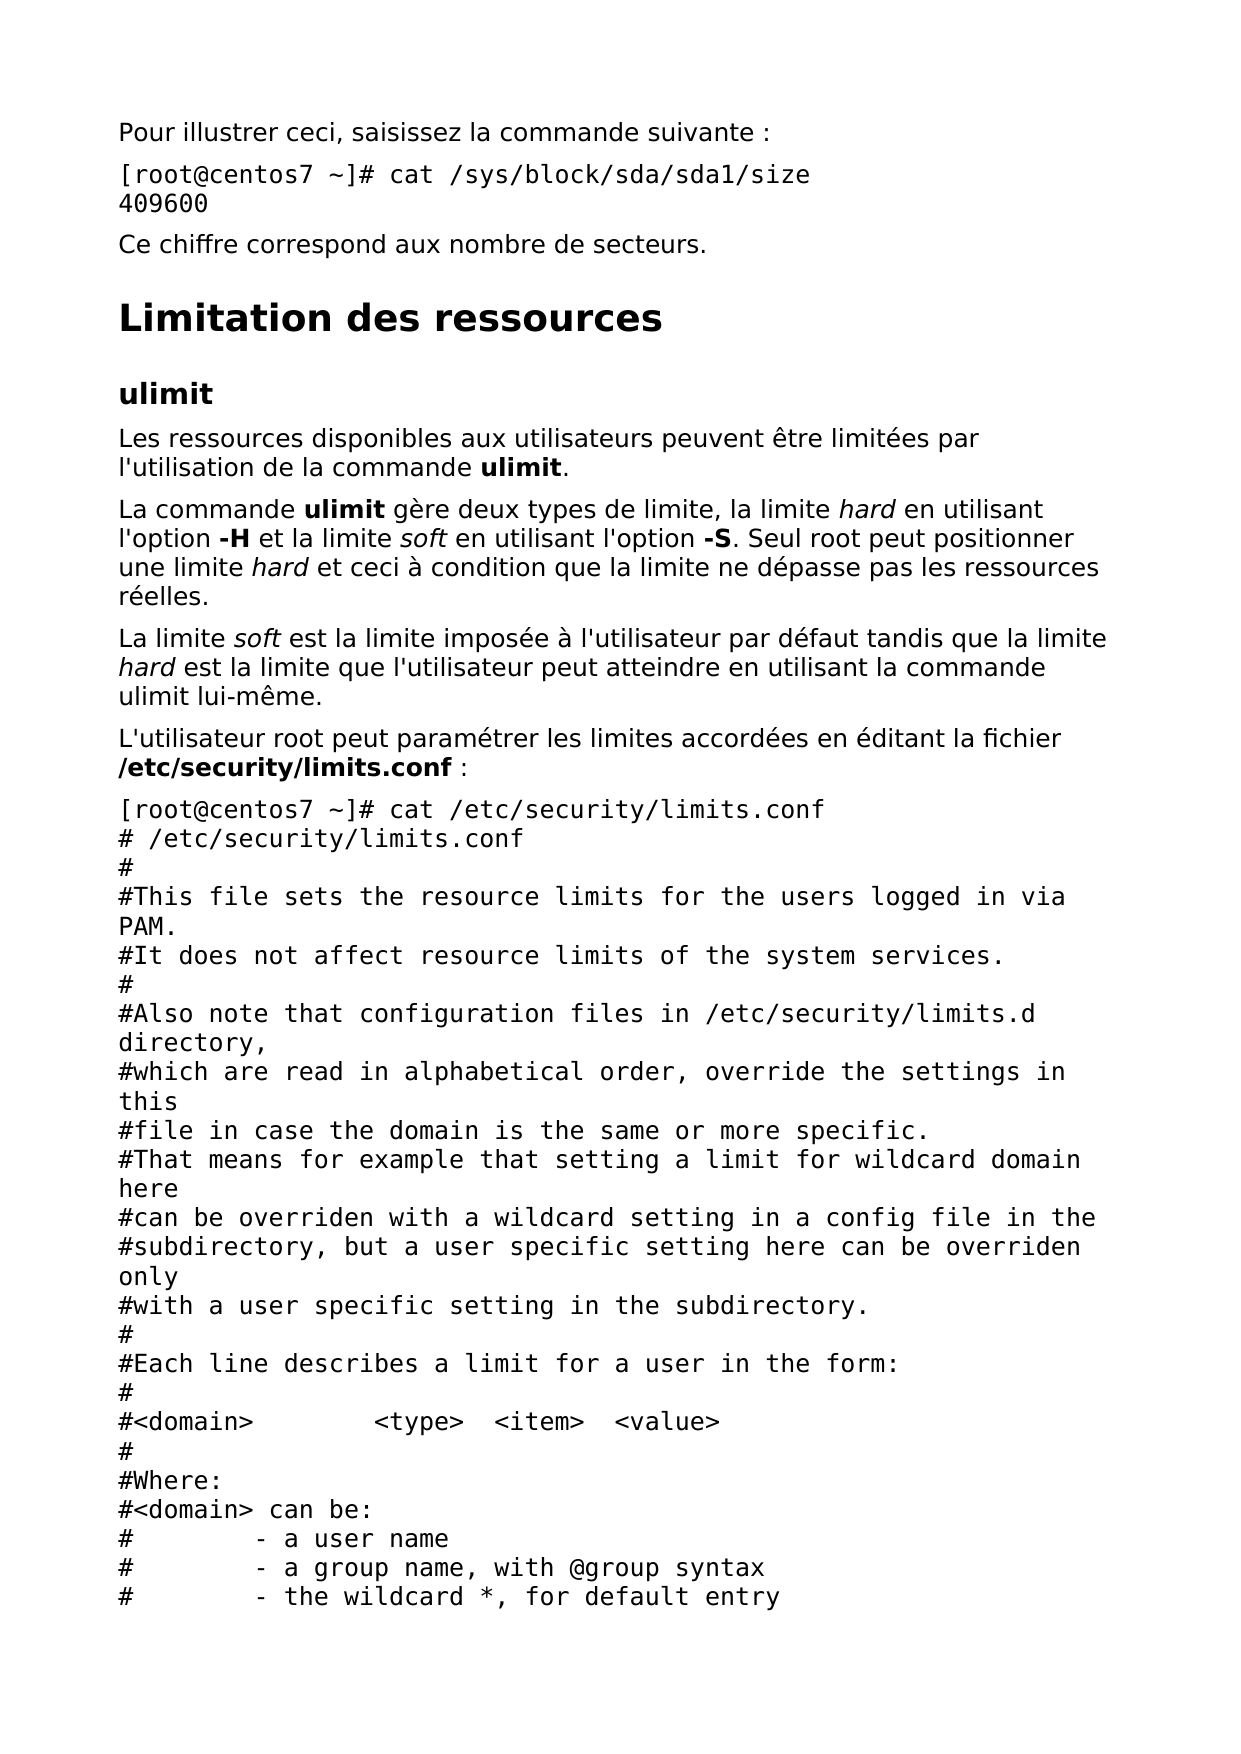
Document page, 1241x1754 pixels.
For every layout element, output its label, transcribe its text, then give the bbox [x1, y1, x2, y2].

text La limite soft est la limite imposée à l'utilisateur par défaut tandis que la limite hard est la limite que l'utilisateur peut atteindre en utilisant la commande ulimit lui-même. [118, 624, 1122, 712]
text Pour illustrer ceci, saisissez la commande suivante : [118, 118, 1122, 147]
text Les ressources disponibles aux utilisateurs peuvent être limitées par l'utilisation de la commande ulimit. [118, 424, 1122, 482]
text [root@centos7 ~]# cat /etc/security/limits.conf # /etc/security/limits.conf # #This file sets the resource limits for the users logged in via PAM. #It does not affect resource limits of the system services. # #Also note that configuration files in /etc/security/limits.d directory, #which are read in alphabetical order, override the settings in this #file in case the domain is the same or more specific. #That means for example that setting a limit for wildcard domain here #can be overriden with a wildcard setting in a config file in the #subdirectory, but a user specific setting here can be overriden only #with a user specific setting in the subdirectory. # #Each line describes a limit for a user in the form: # #<domain> <type> <item> <value> # #Where: #<domain> can be: # - a user name # - a group name, with @group syntax # - the wildcard *, for default entry [118, 795, 1122, 1612]
text L'utilisateur root peut paramétrer les limites accordées en éditant la fichier /etc/security/limits.conf : [118, 724, 1122, 782]
text [root@centos7 ~]# cat /sys/block/sda/sda1/size 409600 [118, 160, 1122, 218]
text La commande ulimit gère deux types de limite, la limite hard en utilisant l'option -H et la limite soft en utilisant l'option -S. Seul root peut positionner une limite hard et ceci à condition que la limite ne dépasse pas les ressources réelles. [118, 495, 1122, 612]
subtitle ulimit [118, 378, 1122, 412]
subtitle Limitation des ressources [118, 297, 1122, 340]
text Ce chiffre correspond aux nombre de secteurs. [118, 230, 1122, 259]
